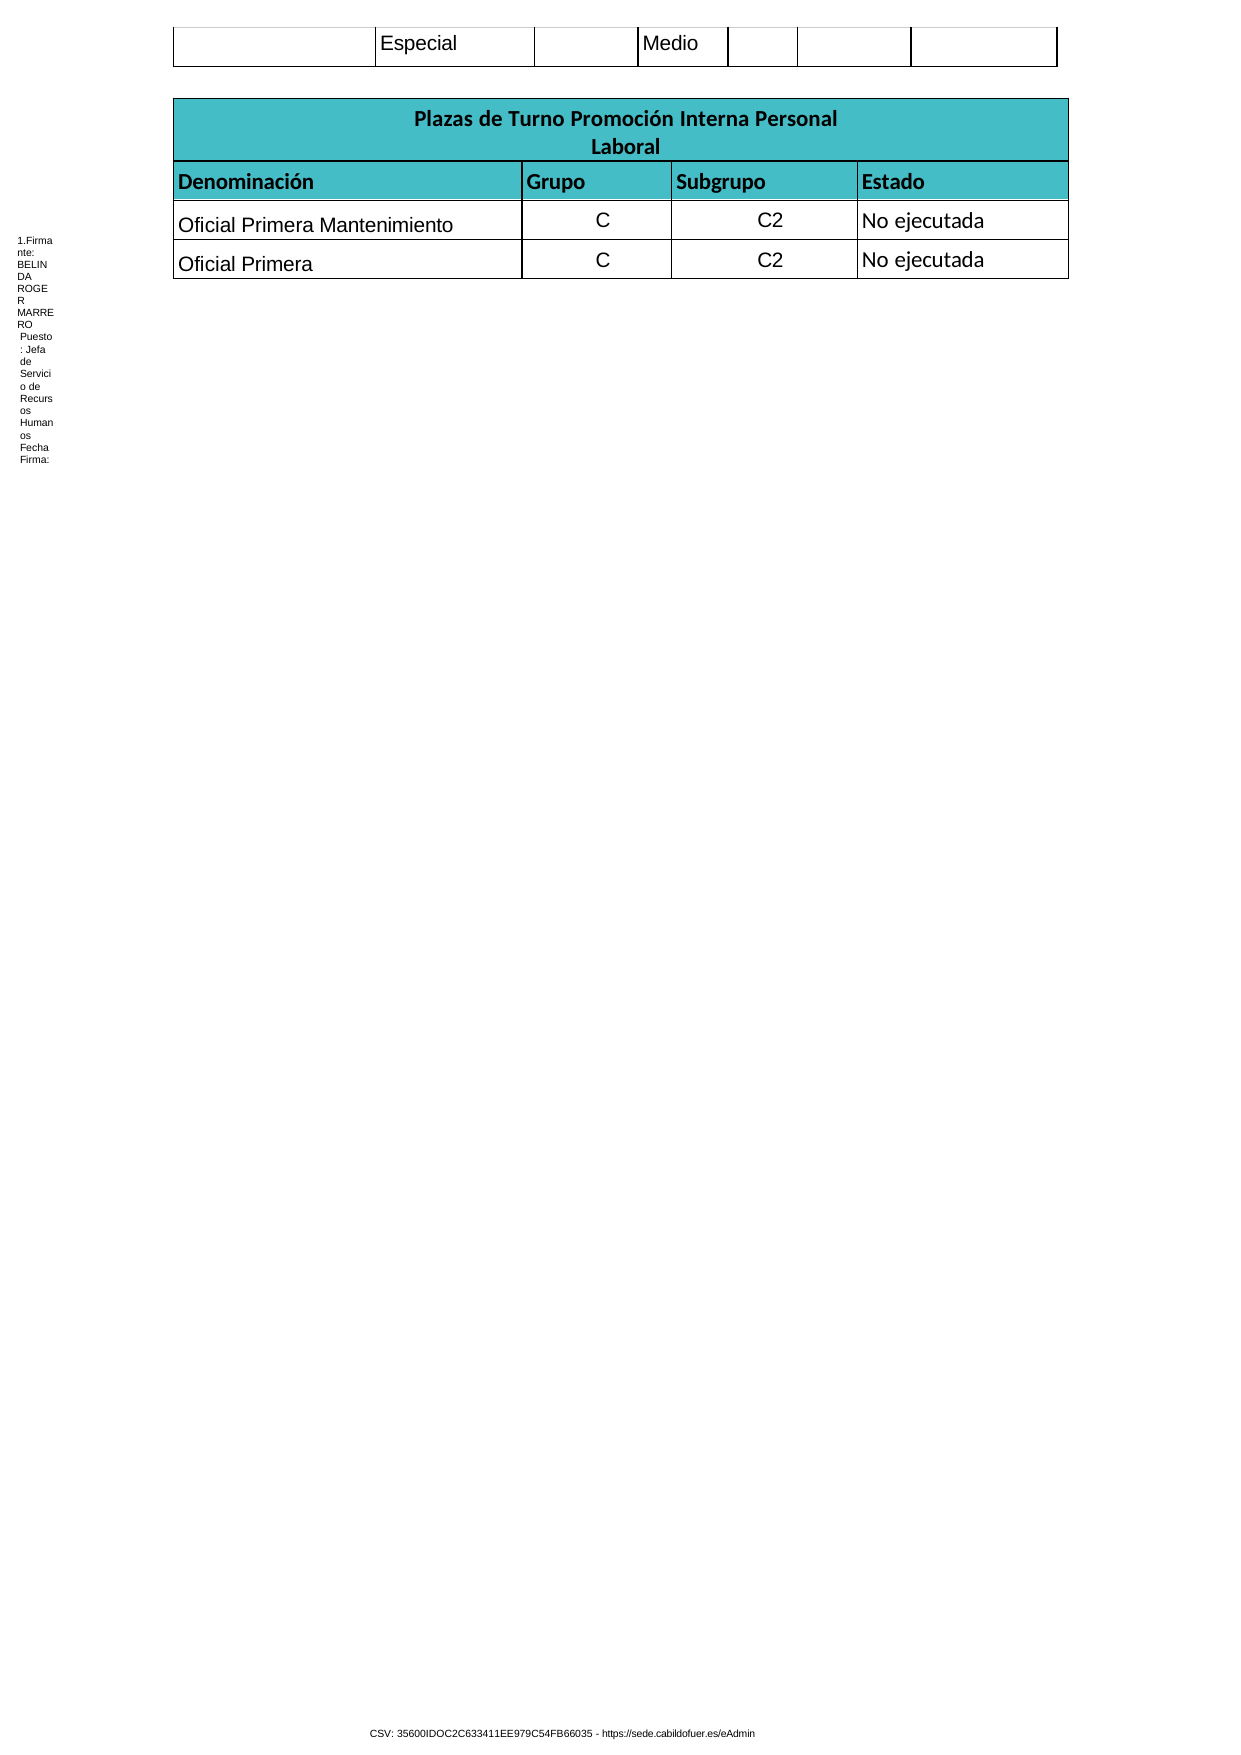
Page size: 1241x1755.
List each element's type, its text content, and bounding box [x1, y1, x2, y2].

table_header [912, 28, 1056, 66]
table_cell No ejecutada [858, 240, 1068, 278]
table_cell C [523, 201, 671, 238]
table_header [535, 28, 637, 66]
table_cell Estado [858, 162, 1068, 199]
table_cell Oficial Primera [174, 240, 521, 278]
text Puesto: Jefa de Servicio de Recursos Humanos Fecha Firma: 08/06/2026 15:11:58 [20, 331, 54, 462]
table_cell No ejecutada [858, 201, 1068, 238]
table_cell Grupo [523, 162, 671, 199]
table_cell Denominación [174, 162, 521, 199]
table_cell C2 [672, 240, 857, 278]
table_header Especial [376, 28, 534, 66]
table_header [174, 28, 375, 66]
table_header Medio [639, 28, 727, 66]
table_cell C2 [672, 201, 857, 238]
text 1.Firmante: BELINDA ROGER MARRERO [17, 234, 54, 330]
table_cell C [523, 240, 671, 278]
table_header [729, 28, 797, 66]
table_header [798, 28, 910, 66]
table_header Plazas de Turno Promoción Interna Personal Laboral [174, 99, 1068, 160]
table_cell Subgrupo [672, 162, 857, 199]
table_cell Oficial Primera Mantenimiento [174, 201, 521, 238]
